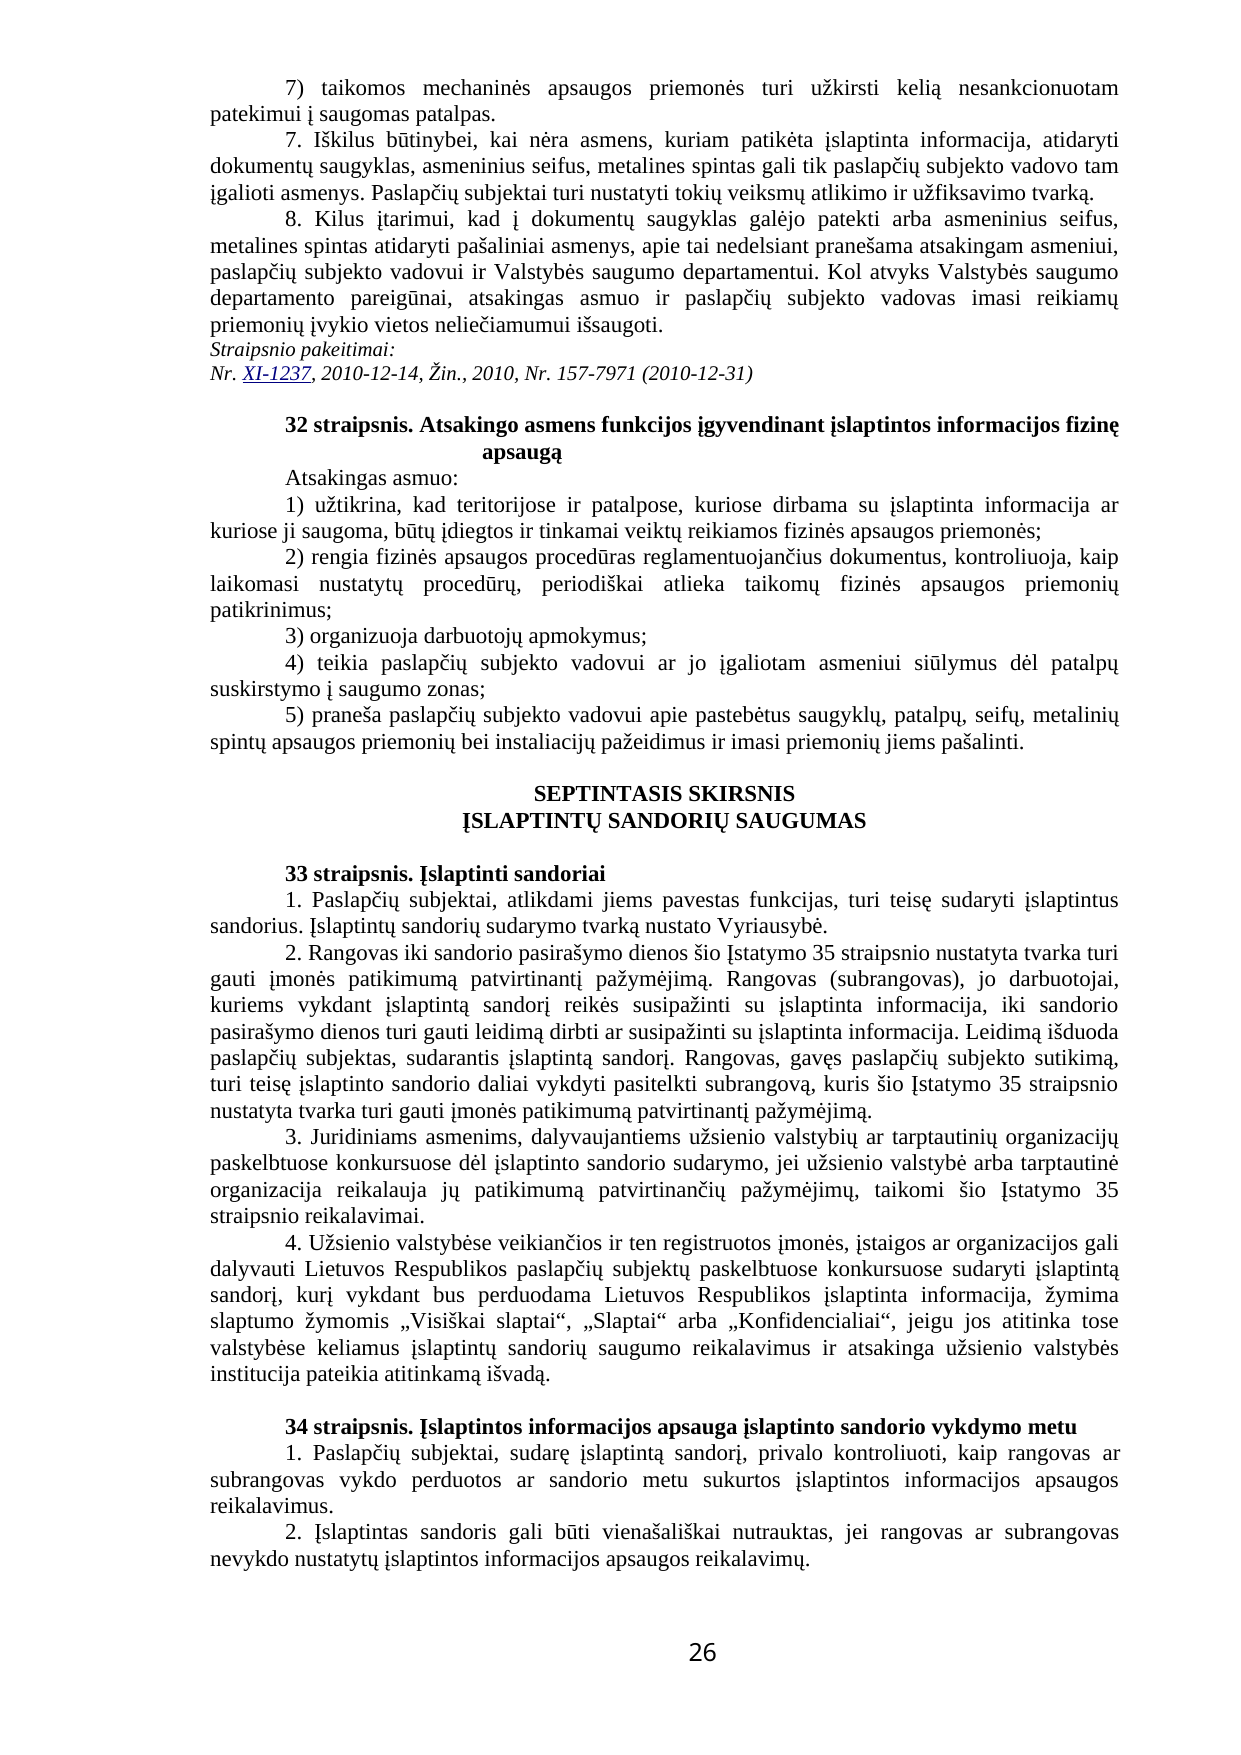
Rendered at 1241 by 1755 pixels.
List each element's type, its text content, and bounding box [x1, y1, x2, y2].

text 1. Paslapčių subjektai, sudarę įslaptintą sandorį, privalo kontroliuoti, kaip rangovas ar subrangovas vykdo perduotos ar sandorio metu sukurtos įslaptintos informacijos apsaugos reikalavimus. [210, 1439, 1120, 1518]
text 8. Kilus įtarimui, kad į dokumentų saugyklas galėjo patekti arba asmeninius seifus, metalines spintas atidaryti pašaliniai asmenys, apie tai nedelsiant pranešama atsakingam asmeniui, paslapčių subjekto vadovui ir Valstybės saugumo departamentui. Kol atvyks Valstybės saugumo departamento pareigūnai, atsakingas asmuo ir paslapčių subjekto vadovas imasi reikiamų priemonių įvykio vietos neliečiamumui išsaugoti. [210, 205, 1120, 337]
text 2. Rangovas iki sandorio pasirašymo dienos šio Įstatymo 35 straipsnio nustatyta tvarka turi gauti įmonės patikimumą patvirtinantį pažymėjimą. Rangovas (subrangovas), jo darbuotojai, kuriems vykdant įslaptintą sandorį reikės susipažinti su įslaptinta informacija, iki sandorio pasirašymo dienos turi gauti leidimą dirbti ar susipažinti su įslaptinta informacija. Leidimą išduoda paslapčių subjektas, sudarantis įslaptintą sandorį. Rangovas, gavęs paslapčių subjekto sutikimą, turi teisę įslaptinto sandorio daliai vykdyti pasitelkti subrangovą, kuris šio Įstatymo 35 straipsnio nustatyta tvarka turi gauti įmonės patikimumą patvirtinantį pažymėjimą. [210, 939, 1120, 1123]
text 4) teikia paslapčių subjekto vadovui ar jo įgaliotam asmeniui siūlymus dėl patalpų suskirstymo į saugumo zonas; [210, 649, 1120, 701]
text Straipsnio pakeitimai: [210, 337, 1120, 361]
subtitle SEPTINTASIS SKIRSNIS [210, 781, 1118, 807]
text 2. Įslaptintas sandoris gali būti vienašališkai nutrauktas, jei rangovas ar subrangovas nevykdo nustatytų įslaptintos informacijos apsaugos reikalavimų. [210, 1518, 1120, 1571]
text 3. Juridiniams asmenims, dalyvaujantiems užsienio valstybių ar tarptautinių organizacijų paskelbtuose konkursuose dėl įslaptinto sandorio sudarymo, jei užsienio valstybė arba tarptautinė organizacija reikalauja jų patikimumą patvirtinančių pažymėjimų, taikomi šio Įstatymo 35 straipsnio reikalavimai. [210, 1123, 1120, 1228]
text 34 straipsnis. Įslaptintos informacijos apsauga įslaptinto sandorio vykdymo metu [285, 1413, 1120, 1439]
text 7. Iškilus būtinybei, kai nėra asmens, kuriam patikėta įslaptinta informacija, atidaryti dokumentų saugyklas, asmeninius seifus, metalines spintas gali tik paslapčių subjekto vadovo tam įgalioti asmenys. Paslapčių subjektai turi nustatyti tokių veiksmų atlikimo ir užfiksavimo tvarką. [210, 126, 1120, 205]
text Nr. XI-1237, 2010-12-14, Žin., 2010, Nr. 157-7971 (2010-12-31) [210, 361, 1120, 385]
text 2) rengia fizinės apsaugos procedūras reglamentuojančius dokumentus, kontroliuoja, kaip laikomasi nustatytų procedūrų, periodiškai atlieka taikomų fizinės apsaugos priemonių patikrinimus; [210, 543, 1120, 622]
text 33 straipsnis. Įslaptinti sandoriai [210, 859, 1120, 886]
text 3) organizuoja darbuotojų apmokymus; [210, 622, 1120, 649]
text 5) praneša paslapčių subjekto vadovui apie pastebėtus saugyklų, patalpų, seifų, metalinių spintų apsaugos priemonių bei instaliacijų pažeidimus ir imasi priemonių jiems pašalinti. [210, 701, 1120, 754]
text ĮSLAPTINTŲ SANDORIŲ SAUGUMAS [210, 807, 1118, 833]
text 1. Paslapčių subjektai, atlikdami jiems pavestas funkcijas, turi teisę sudaryti įslaptintus sandorius. Įslaptintų sandorių sudarymo tvarką nustato Vyriausybė. [210, 886, 1120, 939]
text 4. Užsienio valstybėse veikiančios ir ten registruotos įmonės, įstaigos ar organizacijos gali dalyvauti Lietuvos Respublikos paslapčių subjektų paskelbtuose konkursuose sudaryti įslaptintą sandorį, kurį vykdant bus perduodama Lietuvos Respublikos įslaptinta informacija, žymima slaptumo žymomis „Visiškai slaptai“, „Slaptai“ arba „Konfidencialiai“, jeigu jos atitinka tose valstybėse keliamus įslaptintų sandorių saugumo reikalavimus ir atsakinga užsienio valstybės institucija pateikia atitinkamą išvadą. [210, 1228, 1120, 1387]
text 32 straipsnis. Atsakingo asmens funkcijos įgyvendinant įslaptintos informacijos fizinę apsaugą [285, 412, 1120, 464]
text Atsakingas asmuo: [210, 464, 1120, 491]
text 7) taikomos mechaninės apsaugos priemonės turi užkirsti kelią nesankcionuotam patekimui į saugomas patalpas. [210, 73, 1120, 126]
text 1) užtikrina, kad teritorijose ir patalpose, kuriose dirbama su įslaptinta informacija ar kuriose ji saugoma, būtų įdiegtos ir tinkamai veiktų reikiamos fizinės apsaugos priemonės; [210, 491, 1120, 543]
